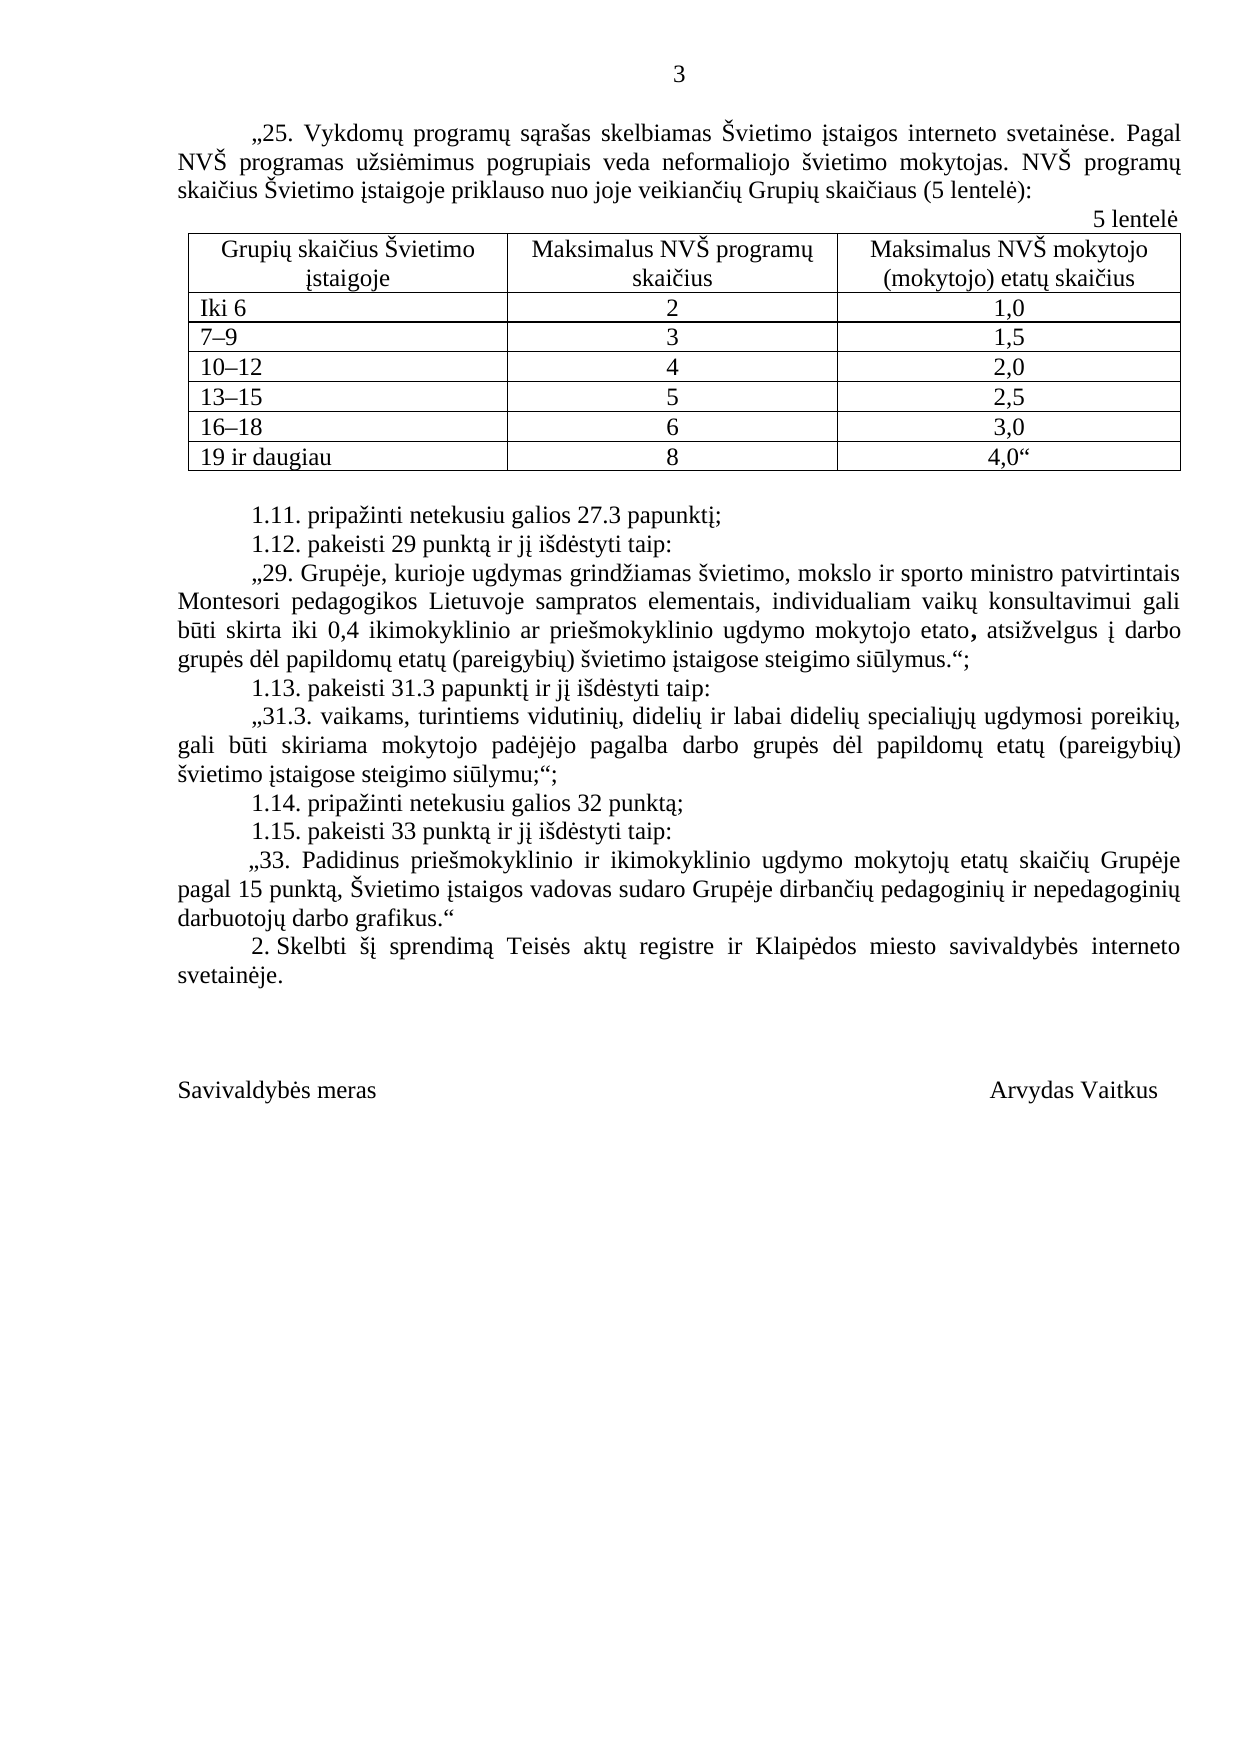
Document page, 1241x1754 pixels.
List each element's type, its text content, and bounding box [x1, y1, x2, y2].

text 1.11. pripažinti netekusiu galios 27.3 papunktį; [177, 500, 1181, 529]
table_cell 3 [508, 323, 837, 351]
text 5 lentelė [177, 204, 1181, 233]
table_cell 5 [508, 382, 837, 411]
table_header Grupių skaičius Švietimo įstaigoje [189, 234, 507, 292]
table_cell 10–12 [189, 352, 507, 381]
table_header Maksimalus NVŠ mokytojo (mokytojo) etatų skaičius [838, 234, 1180, 292]
table_cell 1,5 [838, 323, 1180, 351]
table_cell 4,0“ [838, 442, 1180, 470]
text 1.12. pakeisti 29 punktą ir jį išdėstyti taip: [177, 529, 1181, 558]
text Savivaldybės meras Arvydas Vaitkus [177, 1075, 1181, 1104]
text „31.3. vaikams, turintiems vidutinių, didelių ir labai didelių specialiųjų ugdymosi poreikių, gali būti skiriama mokytojo padėjėjo pagalba darbo grupės dėl papildomų etatų (pareigybių) švietimo įstaigose steigimo siūlymu;“; [177, 701, 1181, 788]
table_cell 7–9 [189, 323, 507, 351]
table_header Maksimalus NVŠ programų skaičius [508, 234, 837, 292]
text 1.15. pakeisti 33 punktą ir jį išdėstyti taip: [177, 816, 1181, 845]
text „25. Vykdomų programų sąrašas skelbiamas Švietimo įstaigos interneto svetainėse. Pagal NVŠ programas užsiėmimus pogrupiais veda neformaliojo švietimo mokytojas. NVŠ programų skaičius Švietimo įstaigoje priklauso nuo joje veikiančių Grupių skaičiaus (5 lentelė): [177, 118, 1181, 204]
table_cell 2,5 [838, 382, 1180, 411]
table_cell 2,0 [838, 352, 1180, 381]
text „33. Padidinus priešmokyklinio ir ikimokyklinio ugdymo mokytojų etatų skaičių Grupėje pagal 15 punktą, Švietimo įstaigos vadovas sudaro Grupėje dirbančių pedagoginių ir nepedagoginių darbuotojų darbo grafikus.“ [177, 845, 1181, 931]
table_cell 4 [508, 352, 837, 381]
text 1.13. pakeisti 31.3 papunktį ir jį išdėstyti taip: [177, 673, 1181, 701]
table_cell 19 ir daugiau [189, 442, 507, 470]
table_cell 3,0 [838, 412, 1180, 441]
table_cell 6 [508, 412, 837, 441]
text 2. Skelbti šį sprendimą Teisės aktų registre ir Klaipėdos miesto savivaldybės interneto svetainėje. [177, 931, 1181, 989]
table_cell 8 [508, 442, 837, 470]
table_cell 1,0 [838, 293, 1180, 321]
text „29. Grupėje, kurioje ugdymas grindžiamas švietimo, mokslo ir sporto ministro patvirtintais Montesori pedagogikos Lietuvoje sampratos elementais, individualiam vaikų konsultavimui gali būti skirta iki 0,4 ikimokyklinio ar priešmokyklinio ugdymo mokytojo etato, atsižvelgus į darbo grupės dėl papildomų etatų (pareigybių) švietimo įstaigose steigimo siūlymus.“; [177, 558, 1181, 673]
table_cell 2 [508, 293, 837, 321]
table_cell Iki 6 [189, 293, 507, 321]
text 1.14. pripažinti netekusiu galios 32 punktą; [177, 788, 1181, 816]
table_cell 13–15 [189, 382, 507, 411]
table_cell 16–18 [189, 412, 507, 441]
